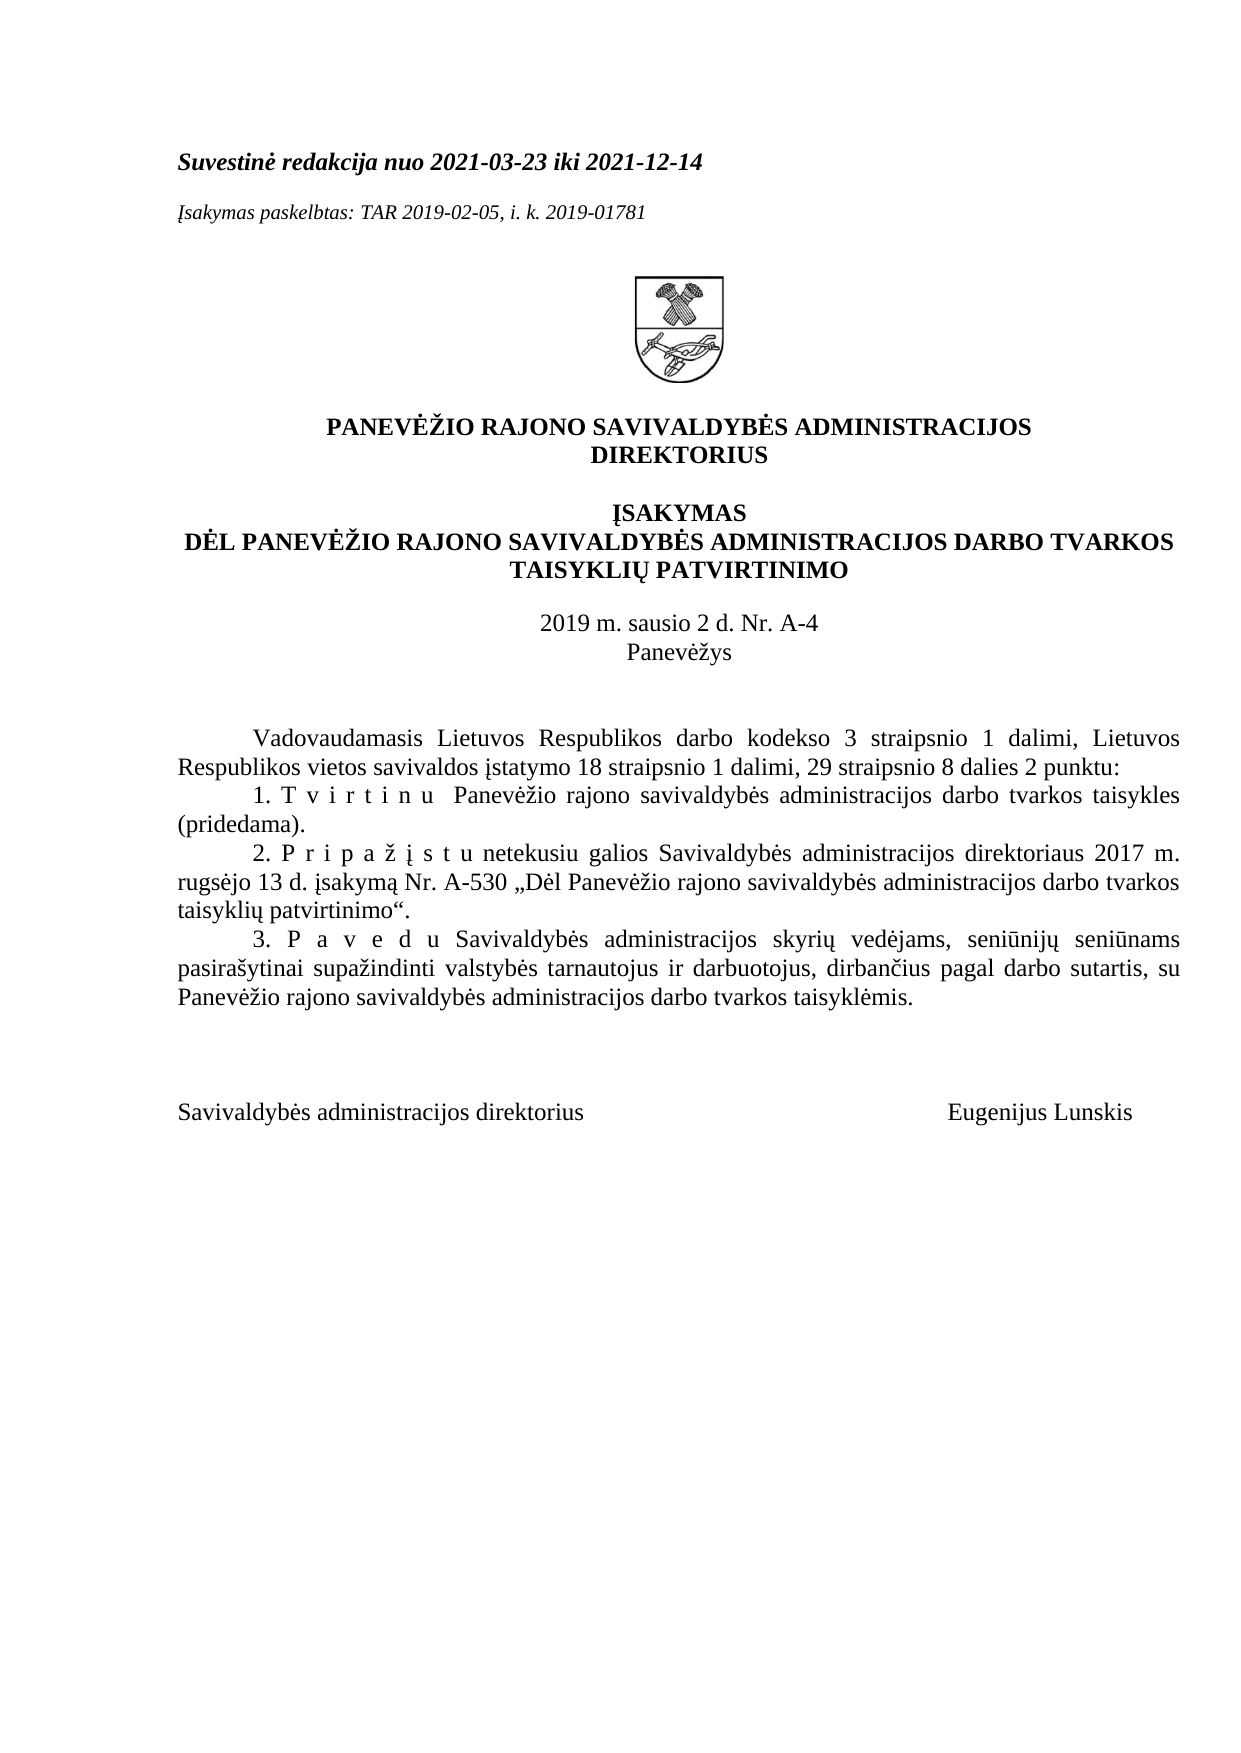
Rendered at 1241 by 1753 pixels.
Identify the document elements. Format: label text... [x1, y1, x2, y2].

text Savivaldybės administracijos direktorius Eugenijus Lunskis [177, 1097, 1181, 1126]
text ĮSAKYMAS [177, 498, 1181, 527]
text Panevėžys [177, 637, 1181, 666]
text 3. P a v e d u Savivaldybės administracijos skyrių vedėjams, seniūnijų seniūnams pasirašytinai supažindinti valstybės tarnautojus ir darbuotojus, dirbančius pagal darbo sutartis, su Panevėžio rajono savivaldybės administracijos darbo tvarkos taisyklėmis. [177, 924, 1181, 1011]
text PANEVĖŽIO RAJONO SAVIVALDYBĖS ADMINISTRACIJOS [177, 412, 1181, 440]
text 2019 m. sausio 2 d. Nr. A-4 [177, 608, 1181, 637]
text DĖL PANEVĖŽIO RAJONO SAVIVALDYBĖS ADMINISTRACIJOS DARBO TVARKOS TAISYKLIŲ PATVIRTINIMO [177, 527, 1181, 584]
text 1. T v i r t i n u Panevėžio rajono savivaldybės administracijos darbo tvarkos taisykles (pridedama). [177, 781, 1181, 838]
text Vadovaudamasis Lietuvos Respublikos darbo kodekso 3 straipsnio 1 dalimi, Lietuvos Respublikos vietos savivaldos įstatymo 18 straipsnio 1 dalimi, 29 straipsnio 8 dalies 2 punktu: [177, 723, 1181, 781]
text 2. P r i p a ž į s t u netekusiu galios Savivaldybės administracijos direktoriaus 2017 m. rugsėjo 13 d. įsakymą Nr. A-530 „Dėl Panevėžio rajono savivaldybės administracijos darbo tvarkos taisyklių patvirtinimo“. [177, 838, 1181, 924]
text DIREKTORIUS [177, 440, 1181, 469]
text Įsakymas paskelbtas: TAR 2019-02-05, i. k. 2019-01781 [177, 200, 1181, 224]
text Suvestinė redakcija nuo 2021-03-23 iki 2021-12-14 [177, 147, 1181, 176]
